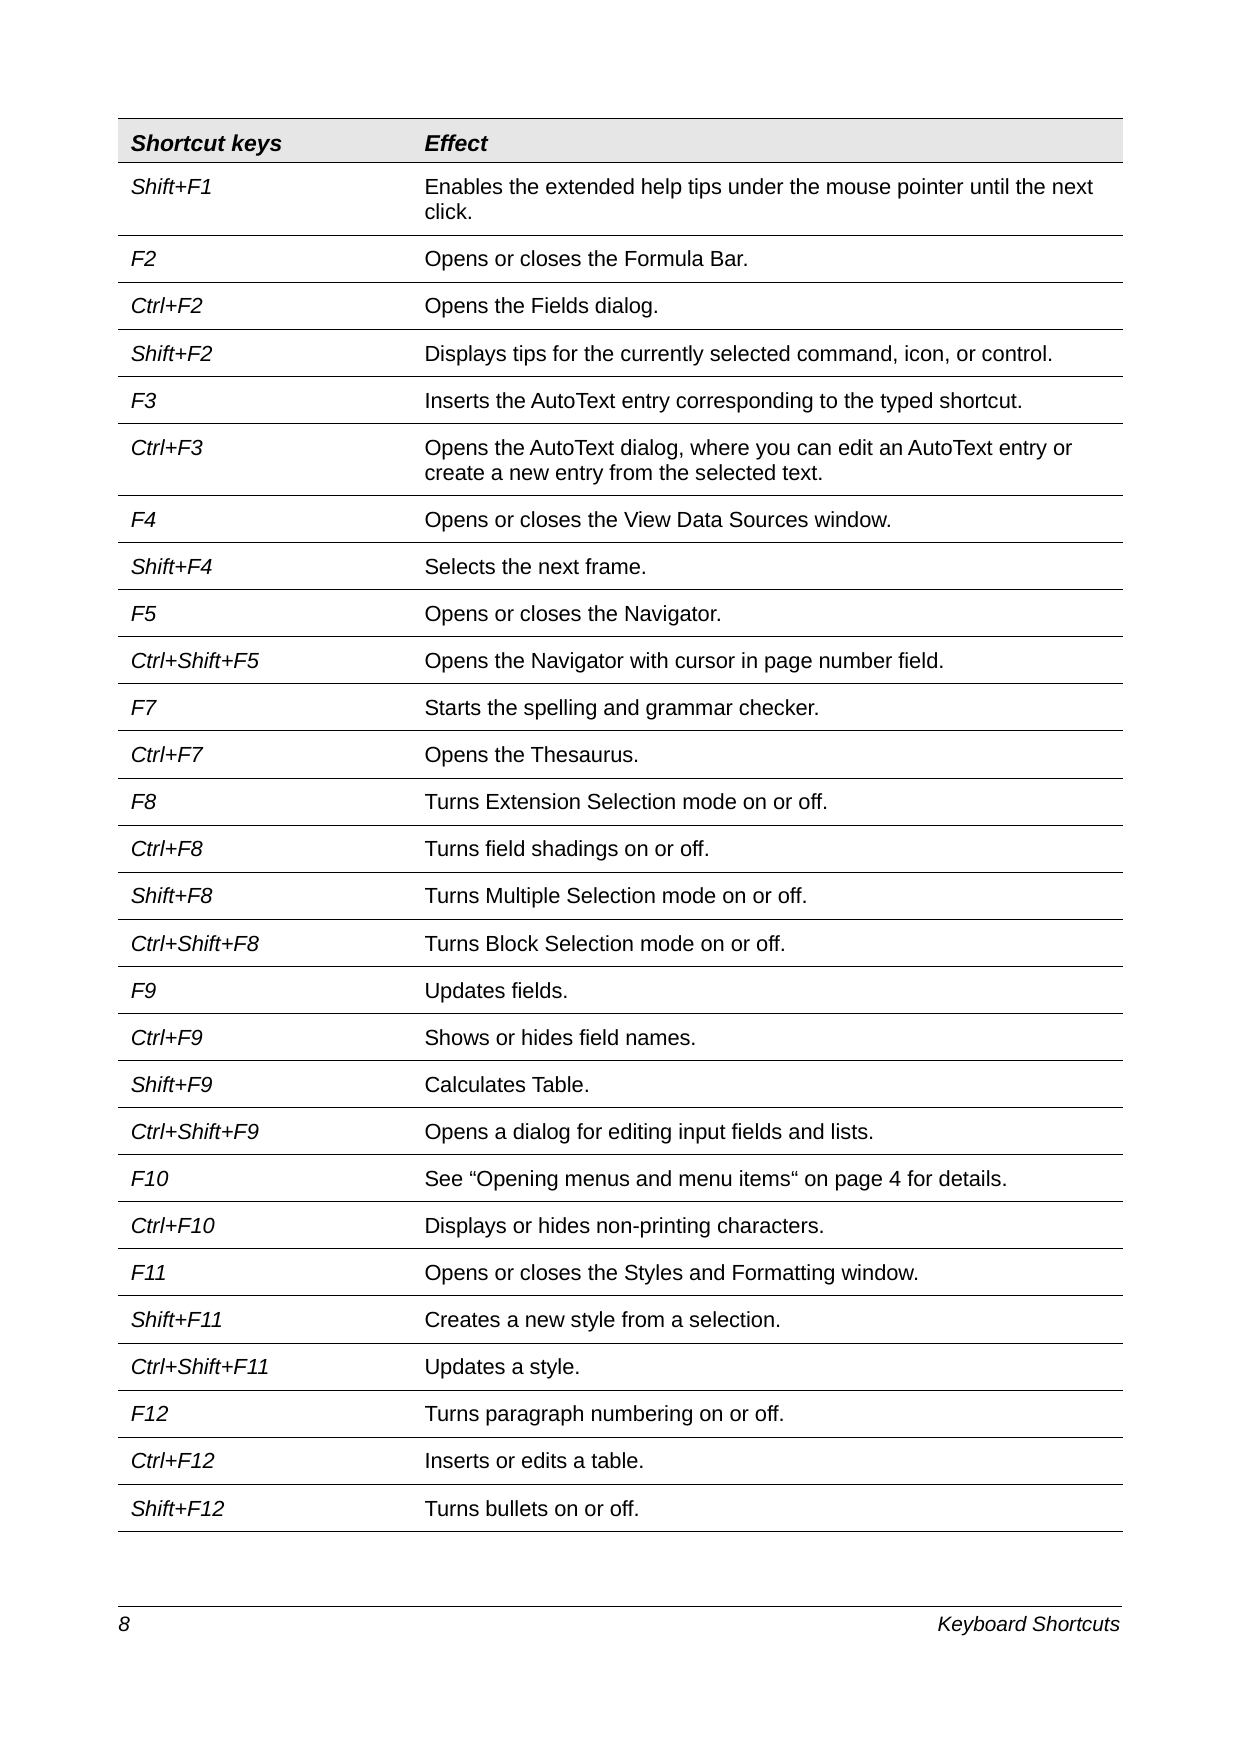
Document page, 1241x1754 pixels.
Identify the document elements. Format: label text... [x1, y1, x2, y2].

table_cell Ctrl+Shift+F5 [118, 637, 412, 683]
table_cell F8 [118, 779, 412, 824]
table_cell Shift+F2 [118, 330, 412, 376]
table_cell F11 [118, 1249, 412, 1295]
table_cell F10 [118, 1155, 412, 1201]
table_cell Ctrl+F3 [118, 424, 412, 495]
table_cell Creates a new style from a selection. [412, 1296, 1123, 1342]
table_cell Inserts or edits a table. [412, 1438, 1123, 1484]
table_cell Turns paragraph numbering on or off. [412, 1391, 1123, 1437]
table_cell Shift+F12 [118, 1485, 412, 1531]
table_cell F5 [118, 590, 412, 636]
table_header Effect [412, 119, 1123, 162]
table_cell Opens a dialog for editing input fields and lists. [412, 1108, 1123, 1154]
table_cell Ctrl+F12 [118, 1438, 412, 1484]
table_cell Opens the Fields dialog. [412, 283, 1123, 329]
table_cell Opens or closes the Styles and Formatting window. [412, 1249, 1123, 1295]
table_cell Ctrl+Shift+F11 [118, 1344, 412, 1389]
table_cell Turns Block Selection mode on or off. [412, 920, 1123, 966]
table_cell Starts the spelling and grammar checker. [412, 684, 1123, 730]
table_cell Shift+F8 [118, 873, 412, 919]
table_cell Updates fields. [412, 967, 1123, 1013]
table_cell Turns Extension Selection mode on or off. [412, 779, 1123, 824]
table_cell Turns field shadings on or off. [412, 826, 1123, 872]
table_cell Ctrl+F9 [118, 1014, 412, 1060]
table_cell Ctrl+F2 [118, 283, 412, 329]
table_cell Ctrl+Shift+F8 [118, 920, 412, 966]
table_cell Updates a style. [412, 1344, 1123, 1389]
table_cell F3 [118, 377, 412, 423]
table_cell Enables the extended help tips under the mouse pointer until the next click. [412, 163, 1123, 234]
table_cell Selects the next frame. [412, 543, 1123, 589]
table_cell Ctrl+F10 [118, 1202, 412, 1248]
table_cell Opens or closes the Formula Bar. [412, 236, 1123, 282]
table_cell Shift+F4 [118, 543, 412, 589]
table_cell Shows or hides field names. [412, 1014, 1123, 1060]
table_cell Opens the AutoText dialog, where you can edit an AutoText entry or create a new entry from the selected text. [412, 424, 1123, 495]
table_cell Opens or closes the View Data Sources window. [412, 496, 1123, 542]
table_cell F7 [118, 684, 412, 730]
table_cell Shift+F9 [118, 1061, 412, 1107]
table_cell Ctrl+Shift+F9 [118, 1108, 412, 1154]
table_cell F12 [118, 1391, 412, 1437]
table_cell Inserts the AutoText entry corresponding to the typed shortcut. [412, 377, 1123, 423]
table_cell Displays tips for the currently selected command, icon, or control. [412, 330, 1123, 376]
table_cell Ctrl+F8 [118, 826, 412, 872]
table_header Shortcut keys [118, 119, 412, 162]
table_cell See “Opening menus and menu items“ on page 4 for details. [412, 1155, 1123, 1201]
table_cell Calculates Table. [412, 1061, 1123, 1107]
table_cell Turns Multiple Selection mode on or off. [412, 873, 1123, 919]
table_cell Ctrl+F7 [118, 731, 412, 777]
table_cell Turns bullets on or off. [412, 1485, 1123, 1531]
table_cell Opens or closes the Navigator. [412, 590, 1123, 636]
table_cell Displays or hides non-printing characters. [412, 1202, 1123, 1248]
table_cell F9 [118, 967, 412, 1013]
table_cell F2 [118, 236, 412, 282]
table_cell Shift+F11 [118, 1296, 412, 1342]
table_cell Opens the Navigator with cursor in page number field. [412, 637, 1123, 683]
table_cell Opens the Thesaurus. [412, 731, 1123, 777]
table_cell F4 [118, 496, 412, 542]
table_cell Shift+F1 [118, 163, 412, 234]
